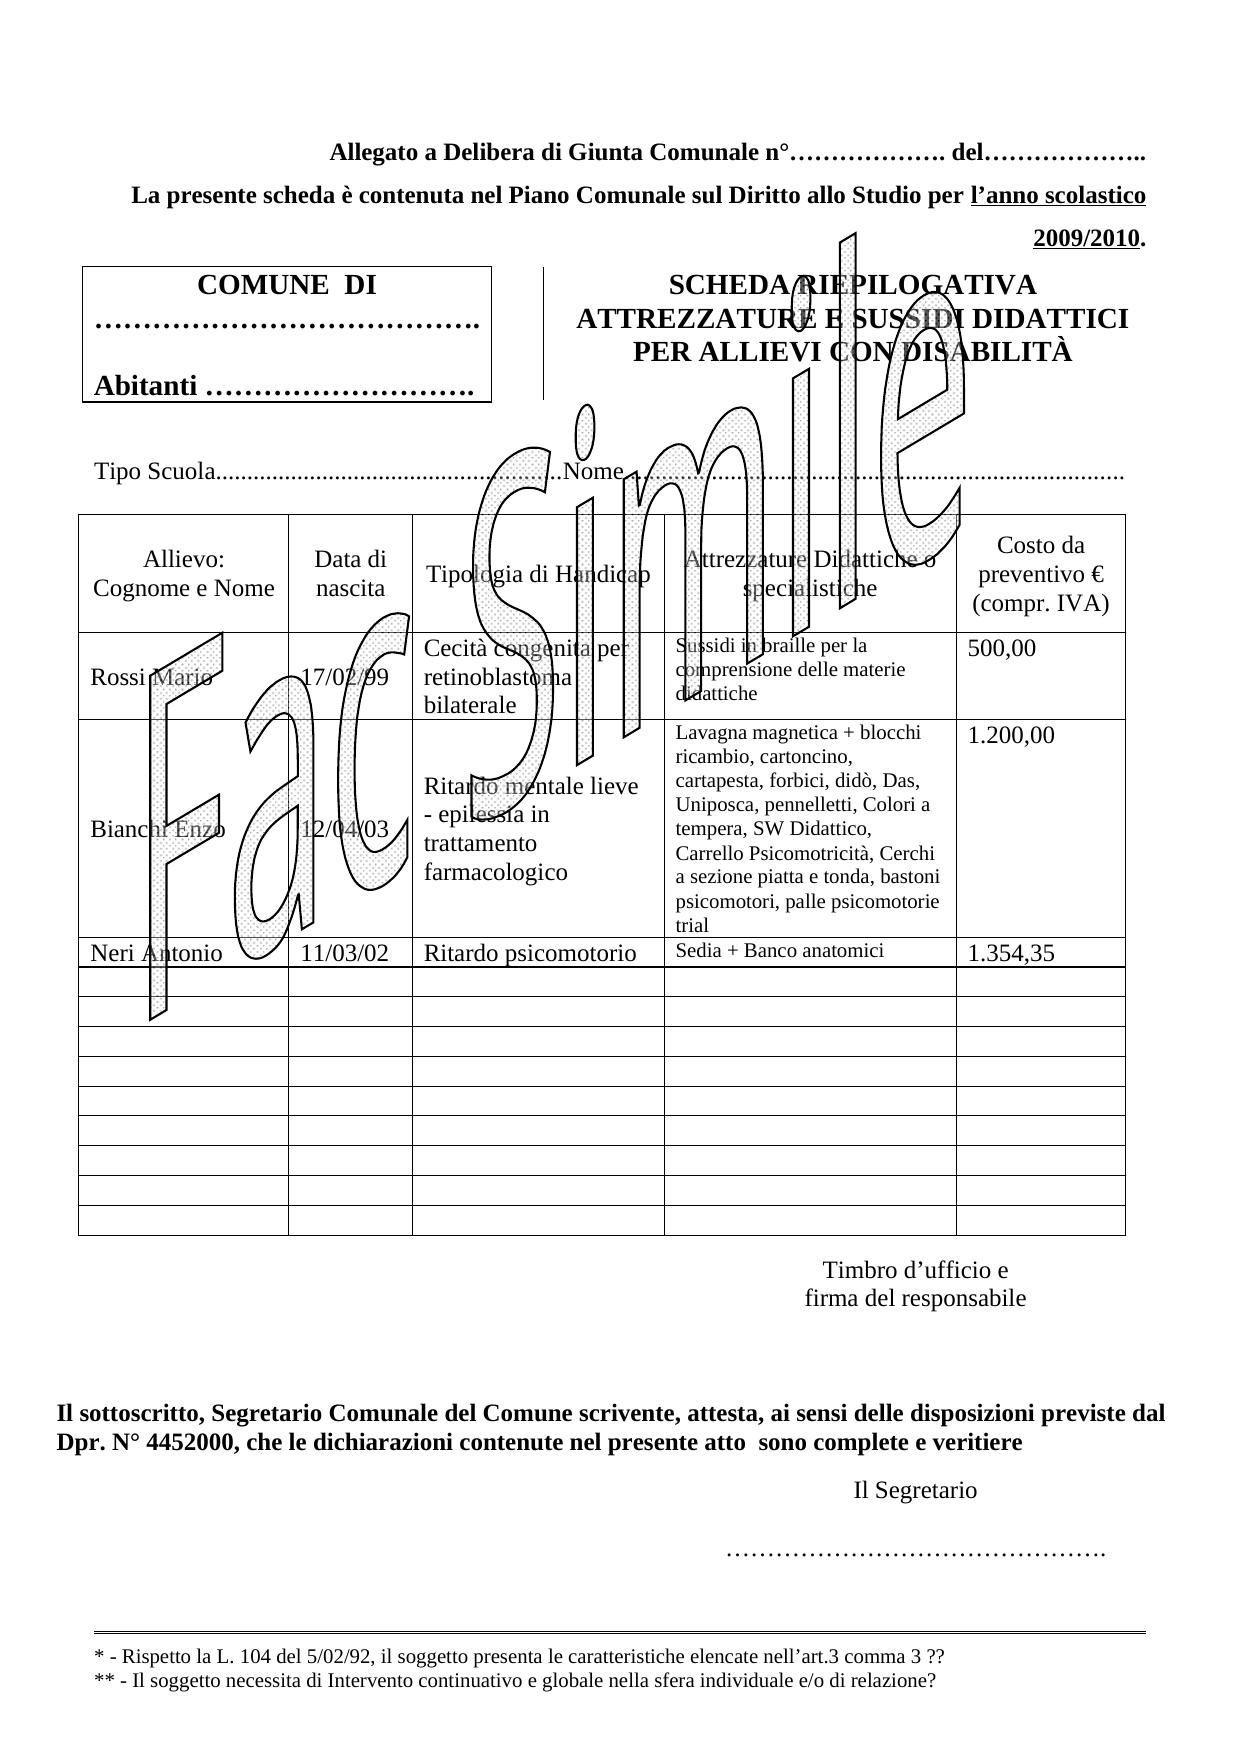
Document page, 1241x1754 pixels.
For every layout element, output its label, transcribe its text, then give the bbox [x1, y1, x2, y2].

table_cell Cecità congenita per retinoblastoma bilaterale [594, 633, 622, 719]
text Tipo Scuola Nome [857, 456, 880, 485]
table_cell [665, 1146, 956, 1175]
table_cell Ritardo mentale lieve - epilessia in trattamento farmacologico [413, 720, 664, 937]
table_cell Neri Antonio [168, 938, 288, 966]
table_cell [957, 1176, 1125, 1205]
table_cell [665, 1176, 956, 1205]
table_cell [79, 1116, 288, 1145]
table_cell [79, 1057, 288, 1086]
picture [153, 675, 158, 685]
table_cell 500,00 [957, 633, 1125, 719]
table_header Attrezzature Didattiche o specialistiche [804, 515, 956, 632]
table_cell Ritardo psicomotorio [413, 938, 664, 966]
table_cell [79, 1176, 288, 1205]
table_cell [579, 515, 591, 632]
picture [474, 781, 485, 794]
table_cell 1.354,35 [957, 938, 1125, 966]
picture [692, 686, 700, 694]
picture [922, 309, 931, 328]
table_cell 17/02/99 [289, 633, 365, 719]
picture [201, 673, 211, 681]
table_cell [665, 1116, 956, 1145]
table_cell Bianchi Enzo [253, 815, 288, 920]
table_header SCHEDA RIEPILOGATIVA ATTREZZATURE E SUSSIDI DIDATTICI PER ALLIEVI CON DISABILITÀ [901, 330, 946, 401]
picture [798, 278, 808, 294]
table_cell Cecità congenita per retinoblastoma bilaterale [641, 633, 664, 719]
table_cell Sedia + Banco anatomici [665, 938, 956, 966]
table_header Costo da preventivo € (compr. IVA) [957, 515, 1125, 632]
picture [924, 555, 931, 561]
table_cell [413, 1176, 664, 1205]
picture [841, 355, 848, 361]
table_cell [841, 266, 854, 401]
text Tipo Scuola Nome [764, 456, 791, 485]
picture [749, 642, 756, 652]
text Il Segretario ………………………………………. [685, 1475, 1146, 1561]
table_cell [413, 997, 664, 1026]
table_cell [665, 1057, 956, 1086]
table_header COMUNE DI …………………………………. Abitanti ………………………. [83, 267, 491, 401]
picture [536, 673, 541, 684]
table_header Attrezzature Didattiche o specialistiche [665, 515, 684, 632]
table_header Tipologia di Handicap [491, 515, 575, 632]
table_cell Sussidi in braille per la comprensione delle materie didattiche [665, 633, 956, 719]
picture [585, 570, 591, 582]
picture [906, 314, 919, 328]
table_header Tipologia di Handicap [413, 515, 483, 632]
table_cell [79, 1206, 288, 1234]
table_cell Rossi Mario [168, 633, 288, 719]
picture [506, 644, 516, 651]
table_header Data di nascita [289, 515, 412, 632]
table_cell 12/04/03 [289, 720, 412, 937]
table_cell [665, 1027, 956, 1056]
picture [543, 644, 549, 656]
picture [152, 825, 160, 837]
picture [687, 642, 697, 652]
table_cell [79, 1146, 288, 1175]
table_cell [289, 1206, 412, 1234]
table_cell [957, 997, 1125, 1026]
picture [525, 782, 531, 792]
table_cell [475, 515, 542, 632]
text Il sottoscritto, Segretario Comunale del Comune scrivente, attesta, ai sensi delle disposizioni previste dal Dpr. N° 4452000, che le dichiarazioni contenute nel presente atto sono complete e veritiere [56, 1398, 1181, 1456]
picture [542, 673, 551, 685]
table_cell [665, 997, 956, 1026]
table_header Allievo: Cognome e Nome [79, 515, 288, 632]
table_cell [79, 1087, 288, 1115]
table_cell [413, 968, 664, 996]
picture [795, 584, 807, 596]
table_cell 11/03/02 [289, 938, 412, 966]
table_header [492, 266, 543, 401]
table_cell [957, 968, 1125, 996]
table_cell [79, 997, 288, 1026]
table_cell [625, 515, 645, 632]
picture [203, 826, 211, 837]
picture [344, 821, 356, 837]
table_cell [289, 1027, 412, 1056]
picture [505, 782, 523, 794]
table_header Tipologia di Handicap [641, 515, 664, 632]
table_cell Lavagna magnetica + blocchi ricambio, cartoncino, cartapesta, forbici, didò, Das, Uniposca, pennelletti, Colori a tempera, SW Didattico, Carrello Psicomotricità, Cerchi a sezione piatta e tonda, bastoni psicomotori, palle psicomotorie trial [665, 720, 956, 937]
table_cell [413, 1146, 664, 1175]
table_cell Cecità congenita per retinoblastoma bilaterale [547, 633, 575, 719]
text Timbro d’ufficio e firma del responsabile [685, 1255, 1146, 1312]
table_cell Bianchi Enzo [79, 720, 149, 937]
picture [190, 825, 201, 837]
table_cell Neri Antonio [79, 938, 149, 966]
table_cell [939, 310, 947, 326]
table_cell [957, 1027, 1125, 1056]
table_cell [289, 1146, 412, 1175]
text La presente scheda è contenuta nel Piano Comunale sul Diritto allo Studio per l’anno scolastico 2009/2010. [94, 180, 1146, 252]
table_cell [885, 294, 962, 401]
picture [476, 810, 485, 818]
table_cell [289, 1176, 412, 1205]
picture [152, 949, 159, 961]
picture [481, 570, 490, 582]
table_cell [413, 1116, 664, 1145]
table_header Attrezzature Didattiche o specialistiche [764, 515, 791, 632]
picture [350, 670, 355, 680]
picture [579, 570, 584, 582]
table_cell [665, 968, 956, 996]
picture [749, 556, 756, 567]
table_cell [289, 968, 412, 996]
picture [753, 584, 761, 601]
table_cell [957, 1087, 1125, 1115]
picture [933, 309, 952, 328]
table_header SCHEDA RIEPILOGATIVA ATTREZZATURE E SUSSIDI DIDATTICI PER ALLIEVI CON DISABILITÀ [857, 266, 1162, 401]
table_cell [957, 1116, 1125, 1145]
table_cell [955, 346, 961, 353]
table_cell 17/02/99 [359, 633, 412, 719]
table_cell [413, 1206, 664, 1234]
picture [797, 555, 806, 567]
picture [841, 550, 850, 567]
picture [175, 821, 188, 837]
table_cell [289, 1057, 412, 1086]
table_cell [665, 1206, 956, 1234]
picture [157, 669, 174, 685]
table_header SCHEDA RIEPILOGATIVA ATTREZZATURE E SUSSIDI DIDATTICI PER ALLIEVI CON DISABILITÀ [544, 266, 838, 401]
picture [849, 275, 854, 294]
table_cell [289, 1116, 412, 1145]
picture [302, 820, 311, 837]
table_cell [665, 1087, 956, 1115]
table_cell [289, 997, 412, 1026]
table_cell Bianchi Enzo [168, 720, 288, 937]
text Tipo Scuola Nome [811, 456, 838, 485]
picture [687, 666, 694, 676]
picture [687, 550, 700, 567]
text Tipo Scuola Nome [899, 456, 1146, 485]
table_cell [413, 1057, 664, 1086]
picture [160, 950, 165, 961]
table_cell [413, 1027, 664, 1056]
table_cell [79, 968, 149, 996]
picture [628, 570, 638, 582]
picture [907, 555, 916, 562]
picture [580, 644, 590, 656]
table_cell [793, 281, 809, 327]
table_header Tipologia di Handicap [594, 515, 622, 632]
text Tipo Scuola Nome [94, 456, 508, 485]
text Tipo Scuola Nome [708, 456, 745, 485]
picture [175, 673, 193, 685]
table_cell [795, 372, 807, 401]
table_header Attrezzature Didattiche o specialistiche [703, 515, 746, 632]
picture [162, 826, 167, 837]
table_cell [289, 1087, 412, 1115]
picture [902, 342, 911, 359]
table_cell [79, 1027, 288, 1056]
text Allegato a Delibera di Giunta Comunale n°………………. del……………….. [94, 137, 1146, 166]
picture [949, 342, 961, 361]
table_cell [957, 1057, 1125, 1086]
picture [943, 514, 958, 527]
table_cell [957, 1146, 1125, 1175]
table_cell Rossi Mario [79, 633, 218, 719]
picture [530, 643, 541, 661]
picture [796, 309, 808, 328]
picture [487, 782, 498, 794]
table_cell [413, 1087, 664, 1115]
picture [357, 669, 364, 685]
picture [487, 810, 494, 817]
picture [194, 674, 198, 685]
picture [695, 666, 700, 676]
picture [843, 584, 852, 596]
table_cell 1.200,00 [957, 720, 1125, 937]
picture [475, 565, 479, 582]
table_cell Cecità congenita per retinoblastoma bilaterale [413, 633, 535, 719]
picture [518, 644, 529, 656]
text Tipo Scuola Nome [547, 456, 657, 485]
table_cell [957, 1206, 1125, 1234]
table_cell [168, 968, 288, 996]
